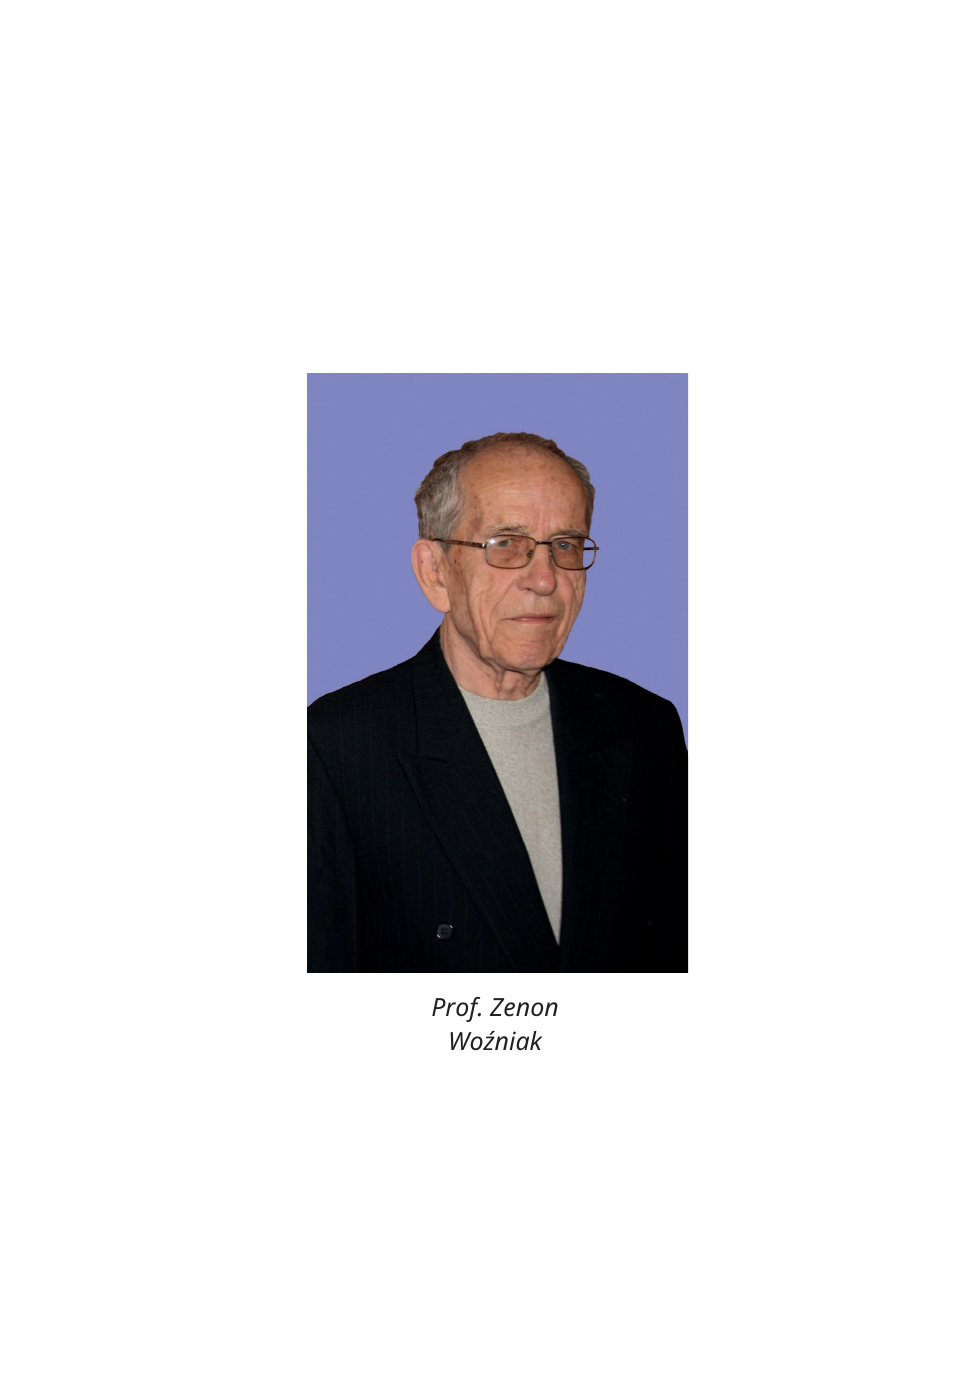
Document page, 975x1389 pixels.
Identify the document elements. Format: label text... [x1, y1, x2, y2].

text Prof. Zenon Woźniak [397, 989, 596, 1058]
